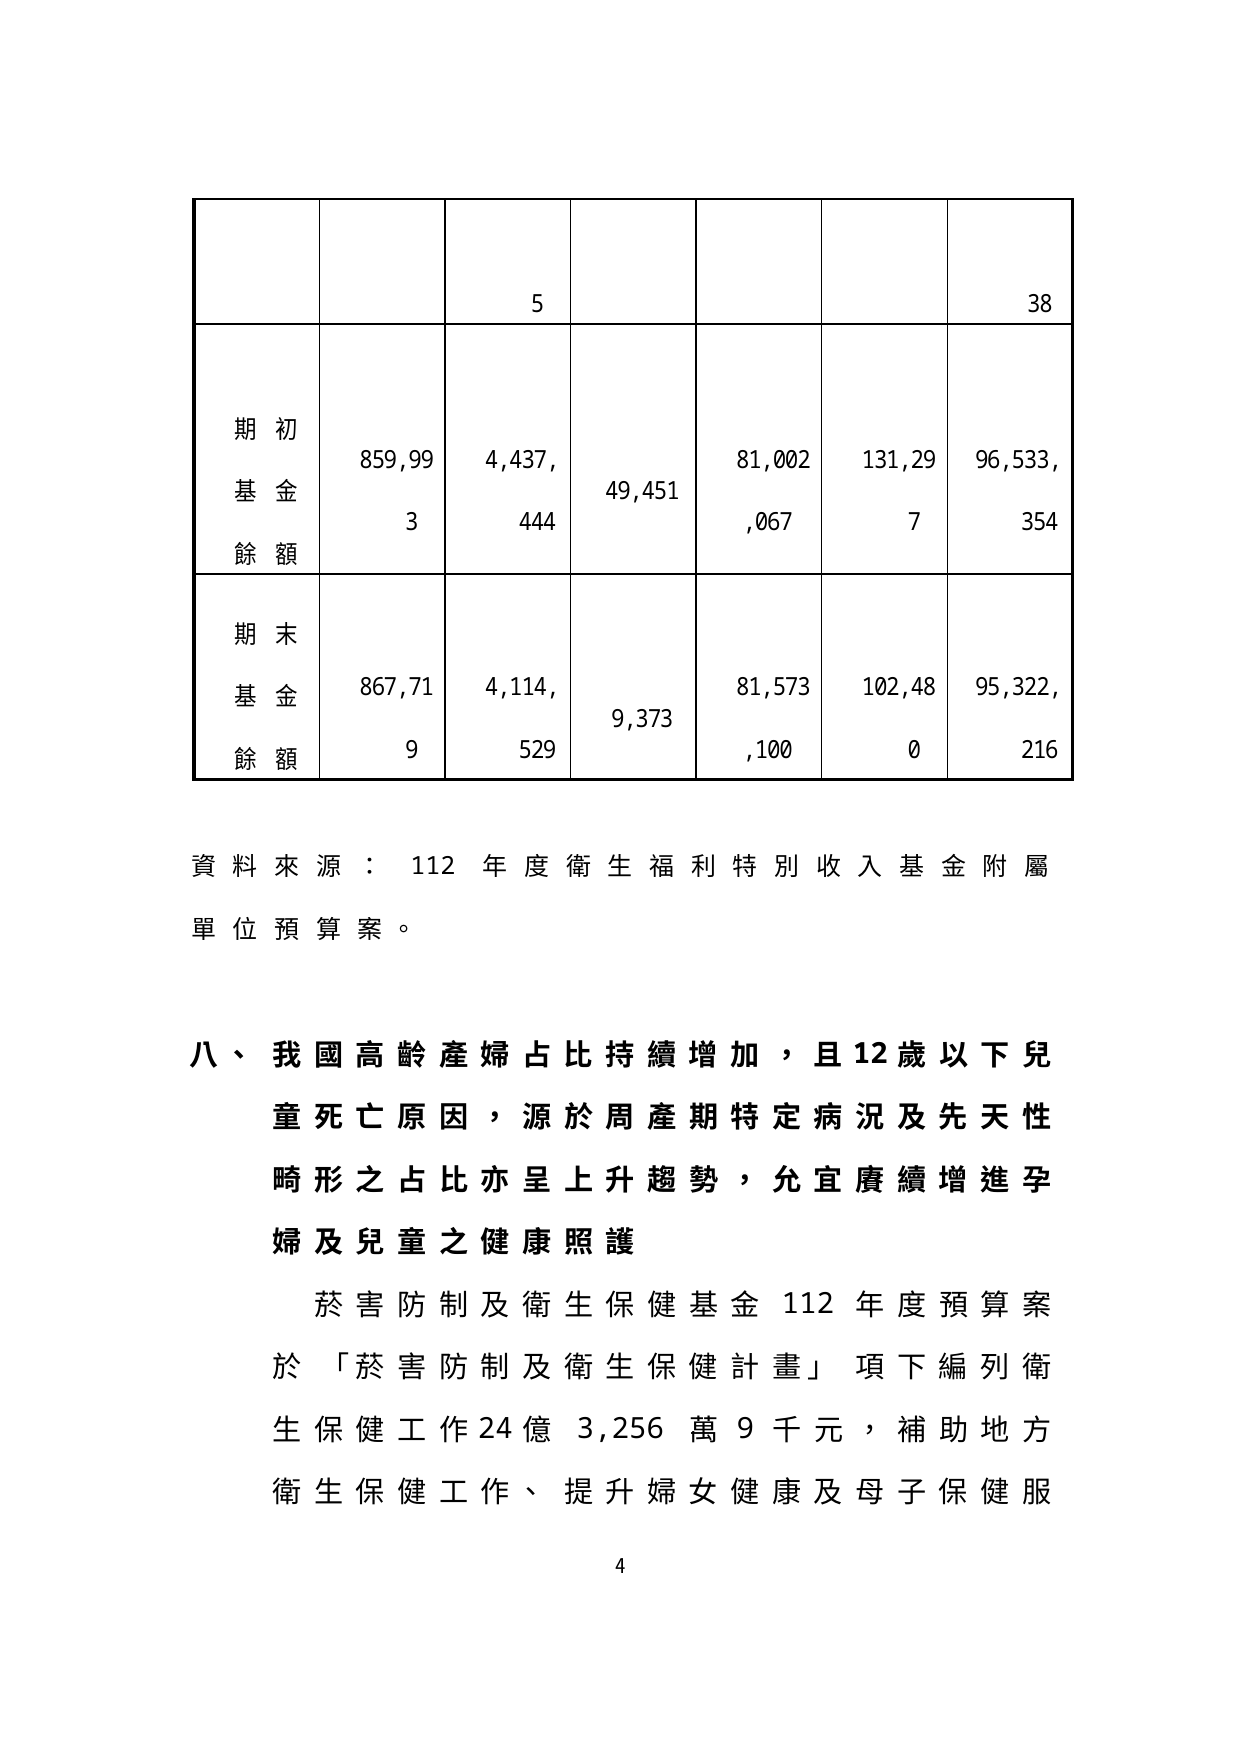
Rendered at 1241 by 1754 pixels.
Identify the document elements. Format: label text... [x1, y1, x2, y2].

table_cell [196, 200, 319, 323]
text 資料來源：112年度衛生福利特別收入基金附屬單位預算案。 [183, 823, 1058, 948]
table_cell 5 [446, 200, 570, 323]
table_cell 49,451 [571, 325, 695, 573]
table_cell 859,993 [320, 325, 444, 573]
text 菸害防制及衛生保健基金112年度預算案於「菸害防制及衛生保健計畫」項下編列衛生保健工作24億3,256萬9千元，補助地方衛生保健工作、提升婦女健康及母子保健服 [242, 1261, 1058, 1511]
text 八、我國高齡產婦占比持續增加，且12歲以下兒童死亡原因，源於周產期特定病況及先天性畸形之占比亦呈上升趨勢，允宜賡續增進孕婦及兒童之健康照護 [183, 1011, 1058, 1261]
table_cell 4,437,444 [446, 325, 570, 573]
table_cell 期末基金餘額 [196, 575, 319, 778]
table_cell [571, 200, 695, 323]
table_cell 38 [948, 200, 1071, 323]
table_cell 81,573,100 [697, 575, 821, 778]
table_cell 95,322,216 [948, 575, 1071, 778]
table_cell 867,719 [320, 575, 444, 778]
table_cell 131,297 [822, 325, 947, 573]
table_cell 9,373 [571, 575, 695, 778]
table_cell 期初基金餘額 [196, 325, 319, 573]
table_cell 4,114,529 [446, 575, 570, 778]
table_cell 81,002,067 [697, 325, 821, 573]
table_cell 102,480 [822, 575, 947, 778]
table_cell [697, 200, 821, 323]
table_cell 96,533,354 [948, 325, 1071, 573]
table_cell [822, 200, 947, 323]
table_cell [320, 200, 444, 323]
